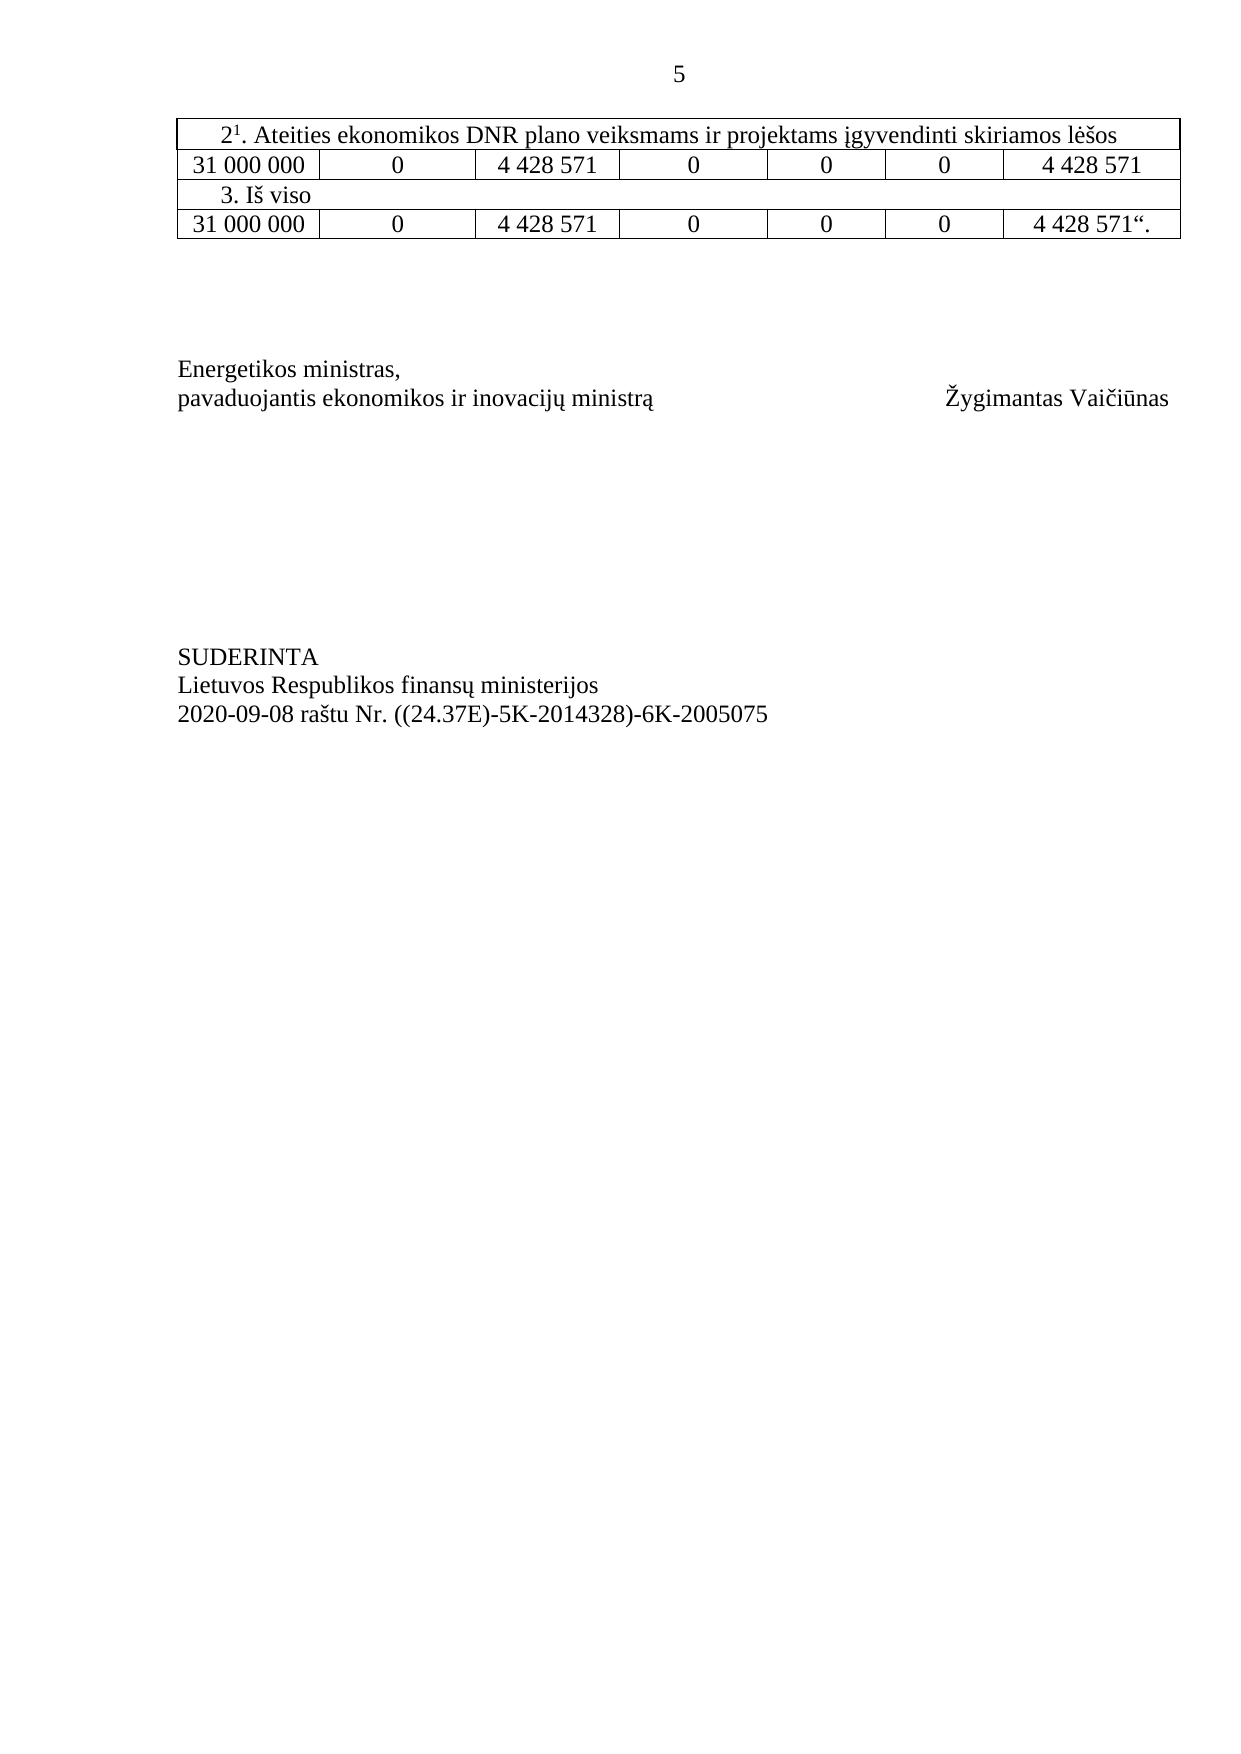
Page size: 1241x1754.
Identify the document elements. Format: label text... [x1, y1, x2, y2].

text pavaduojantis ekonomikos ir inovacijų ministrą Žygimantas Vaičiūnas [177, 383, 1181, 412]
table_cell 4 428 571 [476, 150, 619, 179]
table_cell 4 428 571“. [1004, 210, 1180, 238]
table_cell 0 [886, 210, 1003, 238]
table_cell 31 000 000 [178, 150, 319, 179]
text SUDERINTA [177, 642, 1181, 671]
table_cell 4 428 571 [476, 210, 619, 238]
table_cell 0 [886, 150, 1003, 179]
table_cell 0 [620, 150, 767, 179]
table_cell 21. Ateities ekonomikos DNR plano veiksmams ir projektams įgyvendinti skiriamos lėšos [178, 119, 1179, 149]
table_cell 0 [320, 150, 475, 179]
table_cell 0 [320, 210, 475, 238]
table_cell 31 000 000 [178, 210, 319, 238]
table_cell 0 [768, 210, 885, 238]
text 2020-09-08 raštu Nr. ((24.37E)-5K-2014328)-6K-2005075 [177, 699, 1181, 728]
table_cell 0 [620, 210, 767, 238]
table_cell 3. Iš viso [178, 180, 1180, 208]
table_cell 0 [768, 150, 885, 179]
text Energetikos ministras, [177, 354, 1181, 383]
text Lietuvos Respublikos finansų ministerijos [177, 671, 1181, 699]
table_cell 4 428 571 [1004, 150, 1180, 179]
